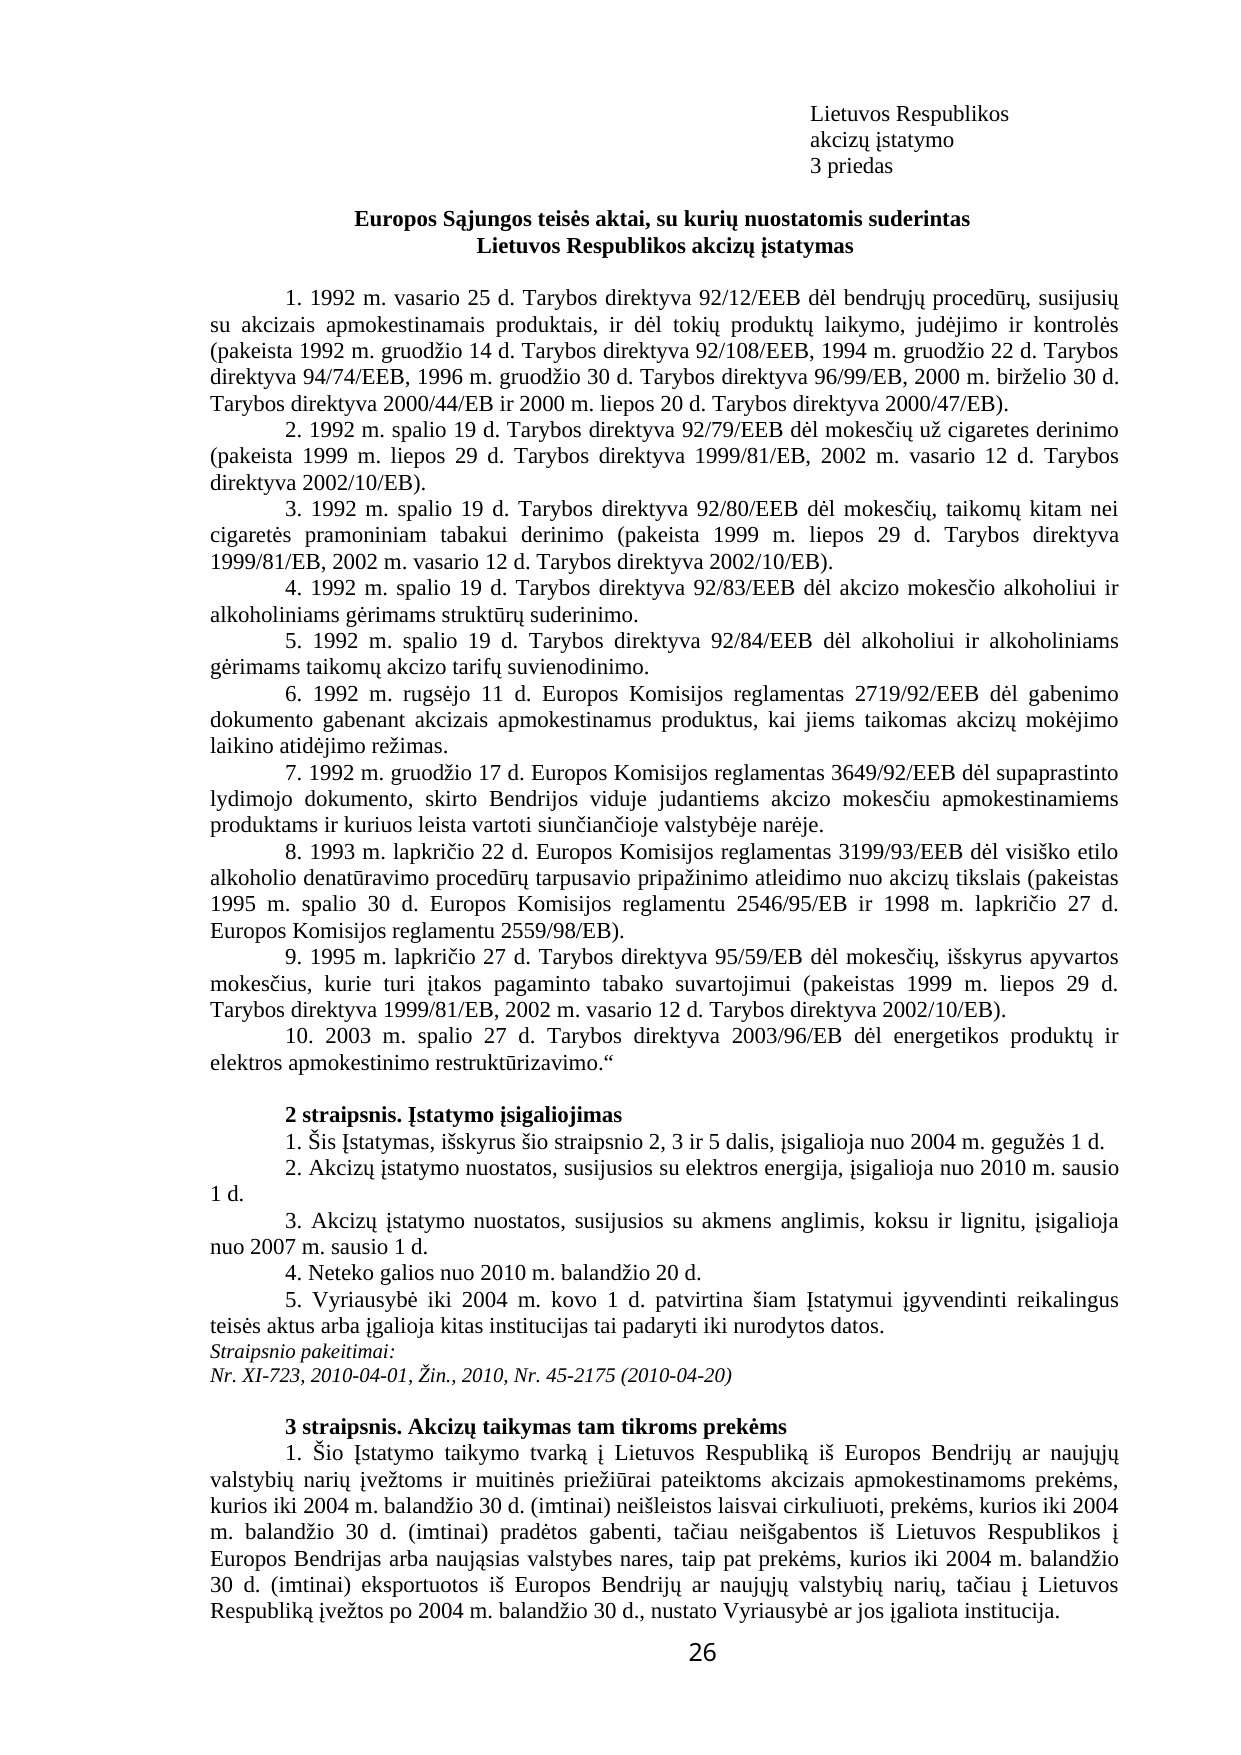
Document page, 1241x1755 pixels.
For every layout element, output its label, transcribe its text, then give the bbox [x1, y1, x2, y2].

text 4. 1992 m. spalio 19 d. Tarybos direktyva 92/83/EEB dėl akcizo mokesčio alkoholiui ir alkoholiniams gėrimams struktūrų suderinimo. [210, 574, 1120, 627]
text 1. 1992 m. vasario 25 d. Tarybos direktyva 92/12/EEB dėl bendrųjų procedūrų, susijusių su akcizais apmokestinamais produktais, ir dėl tokių produktų laikymo, judėjimo ir kontrolės (pakeista 1992 m. gruodžio 14 d. Tarybos direktyva 92/108/EEB, 1994 m. gruodžio 22 d. Tarybos direktyva 94/74/EEB, 1996 m. gruodžio 30 d. Tarybos direktyva 96/99/EB, 2000 m. birželio 30 d. Tarybos direktyva 2000/44/EB ir 2000 m. liepos 20 d. Tarybos direktyva 2000/47/EB). [210, 284, 1120, 416]
text 3. 1992 m. spalio 19 d. Tarybos direktyva 92/80/EEB dėl mokesčių, taikomų kitam nei cigaretės pramoniniam tabakui derinimo (pakeista 1999 m. liepos 29 d. Tarybos direktyva 1999/81/EB, 2002 m. vasario 12 d. Tarybos direktyva 2002/10/EB). [210, 495, 1120, 574]
text 3 priedas [210, 153, 1120, 179]
text 7. 1992 m. gruodžio 17 d. Europos Komisijos reglamentas 3649/92/EEB dėl supaprastinto lydimojo dokumento, skirto Bendrijos viduje judantiems akcizo mokesčiu apmokestinamiems produktams ir kuriuos leista vartoti siunčiančioje valstybėje narėje. [210, 759, 1120, 838]
text 5. 1992 m. spalio 19 d. Tarybos direktyva 92/84/EEB dėl alkoholiui ir alkoholiniams gėrimams taikomų akcizo tarifų suvienodinimo. [210, 627, 1120, 680]
text Nr. XI-723, 2010-04-01, Žin., 2010, Nr. 45-2175 (2010-04-20) [210, 1363, 1120, 1387]
text 2. Akcizų įstatymo nuostatos, susijusios su elektros energija, įsigalioja nuo 2010 m. sausio 1 d. [210, 1154, 1120, 1207]
subtitle Lietuvos Respublikos [210, 100, 1120, 126]
text Straipsnio pakeitimai: [210, 1338, 1120, 1363]
text Lietuvos Respublikos akcizų įstatymas [210, 232, 1120, 258]
text 5. Vyriausybė iki 2004 m. kovo 1 d. patvirtina šiam Įstatymui įgyvendinti reikalingus teisės aktus arba įgalioja kitas institucijas tai padaryti iki nurodytos datos. [210, 1286, 1120, 1338]
text 1. Šis Įstatymas, išskyrus šio straipsnio 2, 3 ir 5 dalis, įsigalioja nuo 2004 m. gegužės 1 d. [210, 1128, 1120, 1154]
text 1. Šio Įstatymo taikymo tvarką į Lietuvos Respubliką iš Europos Bendrijų ar naujųjų valstybių narių įvežtoms ir muitinės priežiūrai pateiktoms akcizais apmokestinamoms prekėms, kurios iki 2004 m. balandžio 30 d. (imtinai) neišleistos laisvai cirkuliuoti, prekėms, kurios iki 2004 m. balandžio 30 d. (imtinai) pradėtos gabenti, tačiau neišgabentos iš Lietuvos Respublikos į Europos Bendrijas arba naująsias valstybes nares, taip pat prekėms, kurios iki 2004 m. balandžio 30 d. (imtinai) eksportuotos iš Europos Bendrijų ar naujųjų valstybių narių, tačiau į Lietuvos Respubliką įvežtos po 2004 m. balandžio 30 d., nustato Vyriausybė ar jos įgaliota institucija. [210, 1439, 1120, 1624]
text 6. 1992 m. rugsėjo 11 d. Europos Komisijos reglamentas 2719/92/EEB dėl gabenimo dokumento gabenant akcizais apmokestinamus produktus, kai jiems taikomas akcizų mokėjimo laikino atidėjimo režimas. [210, 680, 1120, 759]
text 2 straipsnis. Įstatymo įsigaliojimas [210, 1101, 1120, 1128]
text Europos Sąjungos teisės aktai, su kurių nuostatomis suderintas [210, 205, 1120, 232]
text 10. 2003 m. spalio 27 d. Tarybos direktyva 2003/96/EB dėl energetikos produktų ir elektros apmokestinimo restruktūrizavimo.“ [210, 1022, 1120, 1075]
text 3 straipsnis. Akcizų taikymas tam tikroms prekėms [210, 1413, 1120, 1439]
text 4. Neteko galios nuo 2010 m. balandžio 20 d. [210, 1259, 1120, 1286]
text 2. 1992 m. spalio 19 d. Tarybos direktyva 92/79/EEB dėl mokesčių už cigaretes derinimo (pakeista 1999 m. liepos 29 d. Tarybos direktyva 1999/81/EB, 2002 m. vasario 12 d. Tarybos direktyva 2002/10/EB). [210, 416, 1120, 495]
text akcizų įstatymo [210, 126, 1120, 153]
text 3. Akcizų įstatymo nuostatos, susijusios su akmens anglimis, koksu ir lignitu, įsigalioja nuo 2007 m. sausio 1 d. [210, 1207, 1120, 1259]
text 8. 1993 m. lapkričio 22 d. Europos Komisijos reglamentas 3199/93/EEB dėl visiško etilo alkoholio denatūravimo procedūrų tarpusavio pripažinimo atleidimo nuo akcizų tikslais (pakeistas 1995 m. spalio 30 d. Europos Komisijos reglamentu 2546/95/EB ir 1998 m. lapkričio 27 d. Europos Komisijos reglamentu 2559/98/EB). [210, 838, 1120, 943]
text 9. 1995 m. lapkričio 27 d. Tarybos direktyva 95/59/EB dėl mokesčių, išskyrus apyvartos mokesčius, kurie turi įtakos pagaminto tabako suvartojimui (pakeistas 1999 m. liepos 29 d. Tarybos direktyva 1999/81/EB, 2002 m. vasario 12 d. Tarybos direktyva 2002/10/EB). [210, 943, 1120, 1022]
